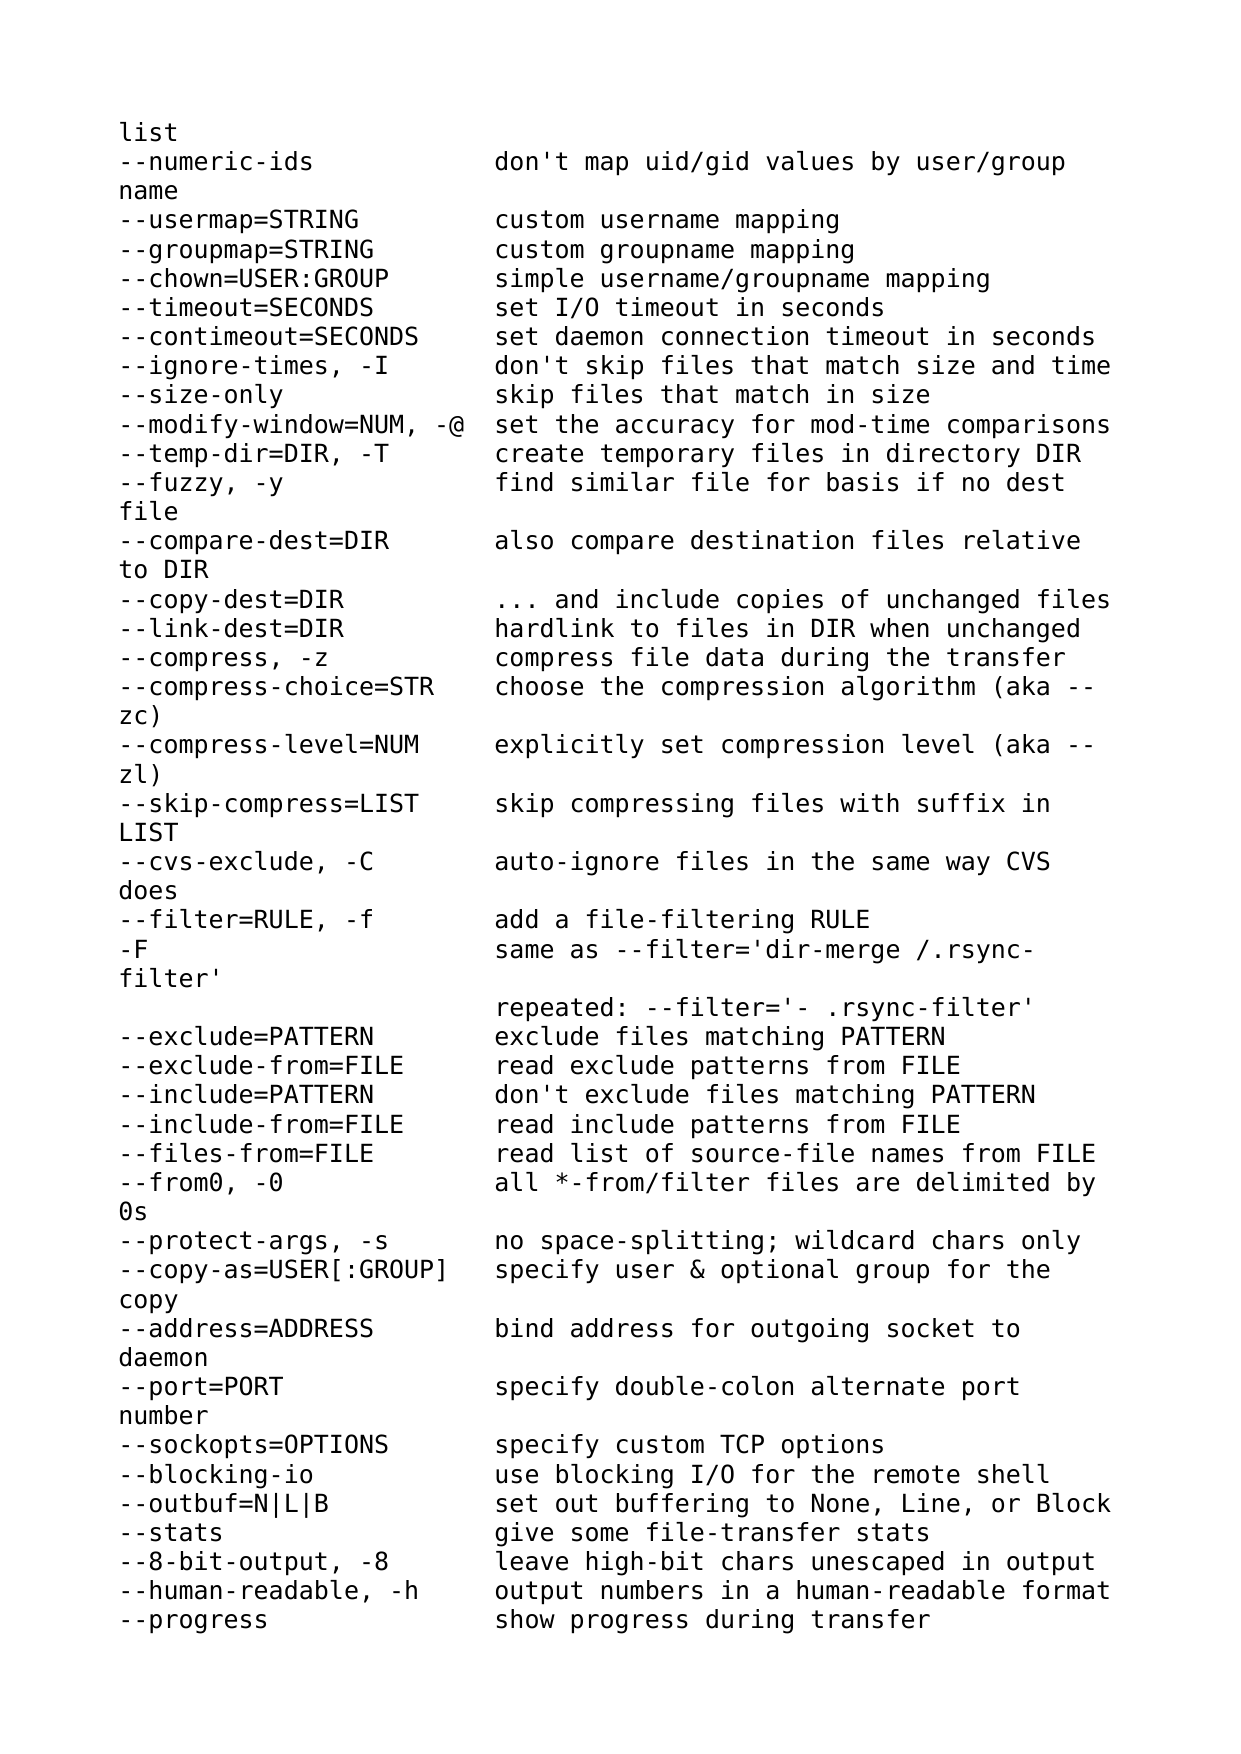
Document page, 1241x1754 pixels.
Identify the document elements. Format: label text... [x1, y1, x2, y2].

text list --numeric-ids don't map uid/gid values by user/group name --usermap=STRING custom username mapping --groupmap=STRING custom groupname mapping --chown=USER:GROUP simple username/groupname mapping --timeout=SECONDS set I/O timeout in seconds --contimeout=SECONDS set daemon connection timeout in seconds --ignore-times, -I don't skip files that match size and time --size-only skip files that match in size --modify-window=NUM, -@ set the accuracy for mod-time comparisons --temp-dir=DIR, -T create temporary files in directory DIR --fuzzy, -y find similar file for basis if no dest file --compare-dest=DIR also compare destination files relative to DIR --copy-dest=DIR ... and include copies of unchanged files --link-dest=DIR hardlink to files in DIR when unchanged --compress, -z compress file data during the transfer --compress-choice=STR choose the compression algorithm (aka --zc) --compress-level=NUM explicitly set compression level (aka --zl) --skip-compress=LIST skip compressing files with suffix in LIST --cvs-exclude, -C auto-ignore files in the same way CVS does --filter=RULE, -f add a file-filtering RULE -F same as --filter='dir-merge /.rsync-filter' repeated: --filter='- .rsync-filter' --exclude=PATTERN exclude files matching PATTERN --exclude-from=FILE read exclude patterns from FILE --include=PATTERN don't exclude files matching PATTERN --include-from=FILE read include patterns from FILE --files-from=FILE read list of source-file names from FILE --from0, -0 all *-from/filter files are delimited by 0s --protect-args, -s no space-splitting; wildcard chars only --copy-as=USER[:GROUP] specify user & optional group for the copy --address=ADDRESS bind address for outgoing socket to daemon --port=PORT specify double-colon alternate port number --sockopts=OPTIONS specify custom TCP options --blocking-io use blocking I/O for the remote shell --outbuf=N|L|B set out buffering to None, Line, or Block --stats give some file-transfer stats --8-bit-output, -8 leave high-bit chars unescaped in output --human-readable, -h output numbers in a human-readable format --progress show progress during transfer [118, 118, 1122, 1635]
